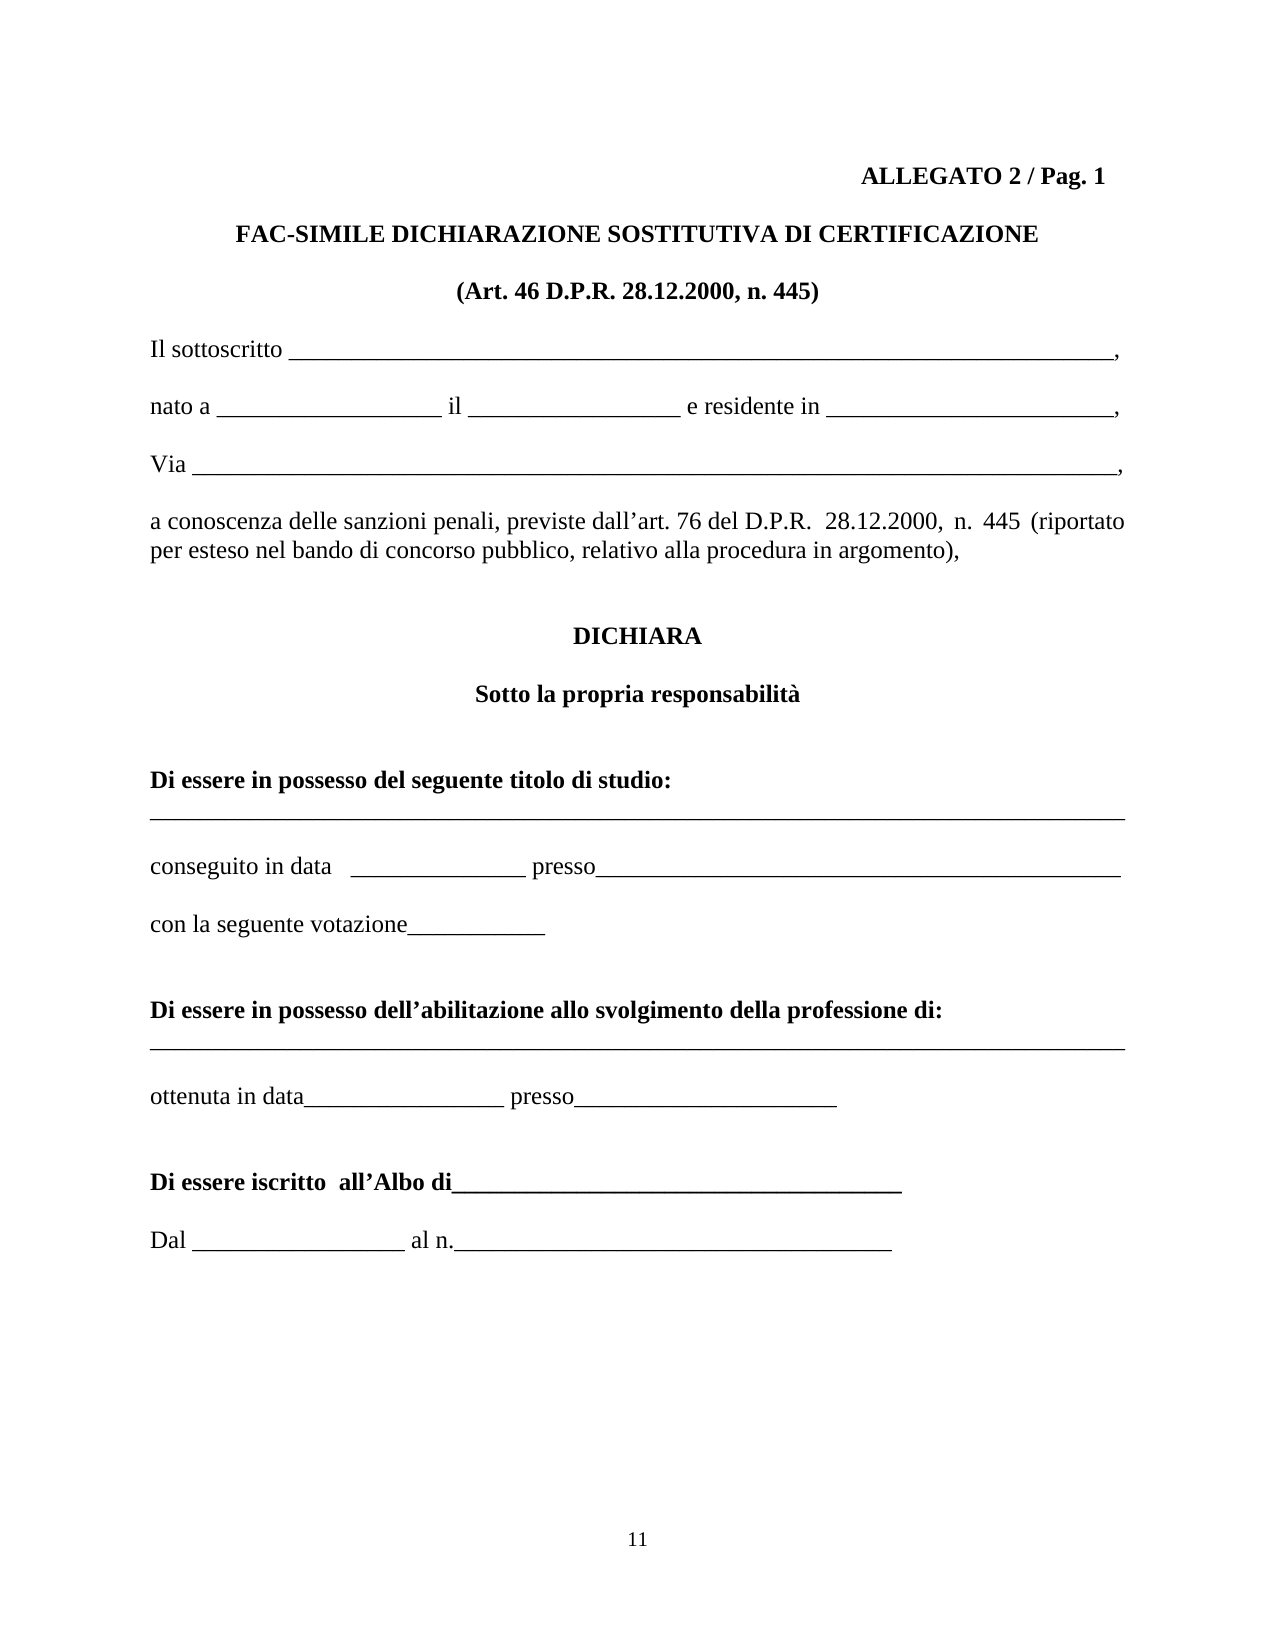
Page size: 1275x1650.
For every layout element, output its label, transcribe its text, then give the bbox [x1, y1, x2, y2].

text Il sottoscritto __________________________________________________________________, [150, 334, 1125, 362]
text ALLEGATO 2 / Pag. 1 [186, 161, 1125, 190]
subtitle DICHIARA [150, 621, 1125, 650]
text con la seguente votazione___________ [150, 909, 1125, 937]
text conseguito in data ______________ presso__________________________________________ [150, 851, 1125, 880]
text ______________________________________________________________________________ [150, 794, 1125, 819]
text Di essere in possesso dell’abilitazione allo svolgimento della professione di: [150, 995, 1125, 1024]
text nato a __________________ il _________________ e residente in _______________________, [150, 391, 1125, 420]
text FAC-SIMILE DICHIARAZIONE SOSTITUTIVA DI CERTIFICAZIONE [150, 219, 1125, 247]
text a conoscenza delle sanzioni penali, previste dall’art. 76 del D.P.R. 28.12.2000, n. 445 (riportato per esteso nel bando di concorso pubblico, relativo alla procedura in argomento), [150, 506, 1125, 564]
text Dal _________________ al n.___________________________________ [150, 1225, 1125, 1254]
text ______________________________________________________________________________ [150, 1024, 1125, 1049]
text ottenuta in data________________ presso_____________________ [150, 1081, 1125, 1110]
text Via __________________________________________________________________________, [150, 449, 1125, 477]
text (Art. 46 D.P.R. 28.12.2000, n. 445) [150, 276, 1125, 305]
text Di essere in possesso del seguente titolo di studio: [150, 765, 1125, 794]
subtitle Di essere iscritto all’Albo di____________________________________ [150, 1167, 1125, 1196]
text Sotto la propria responsabilità [150, 679, 1125, 707]
